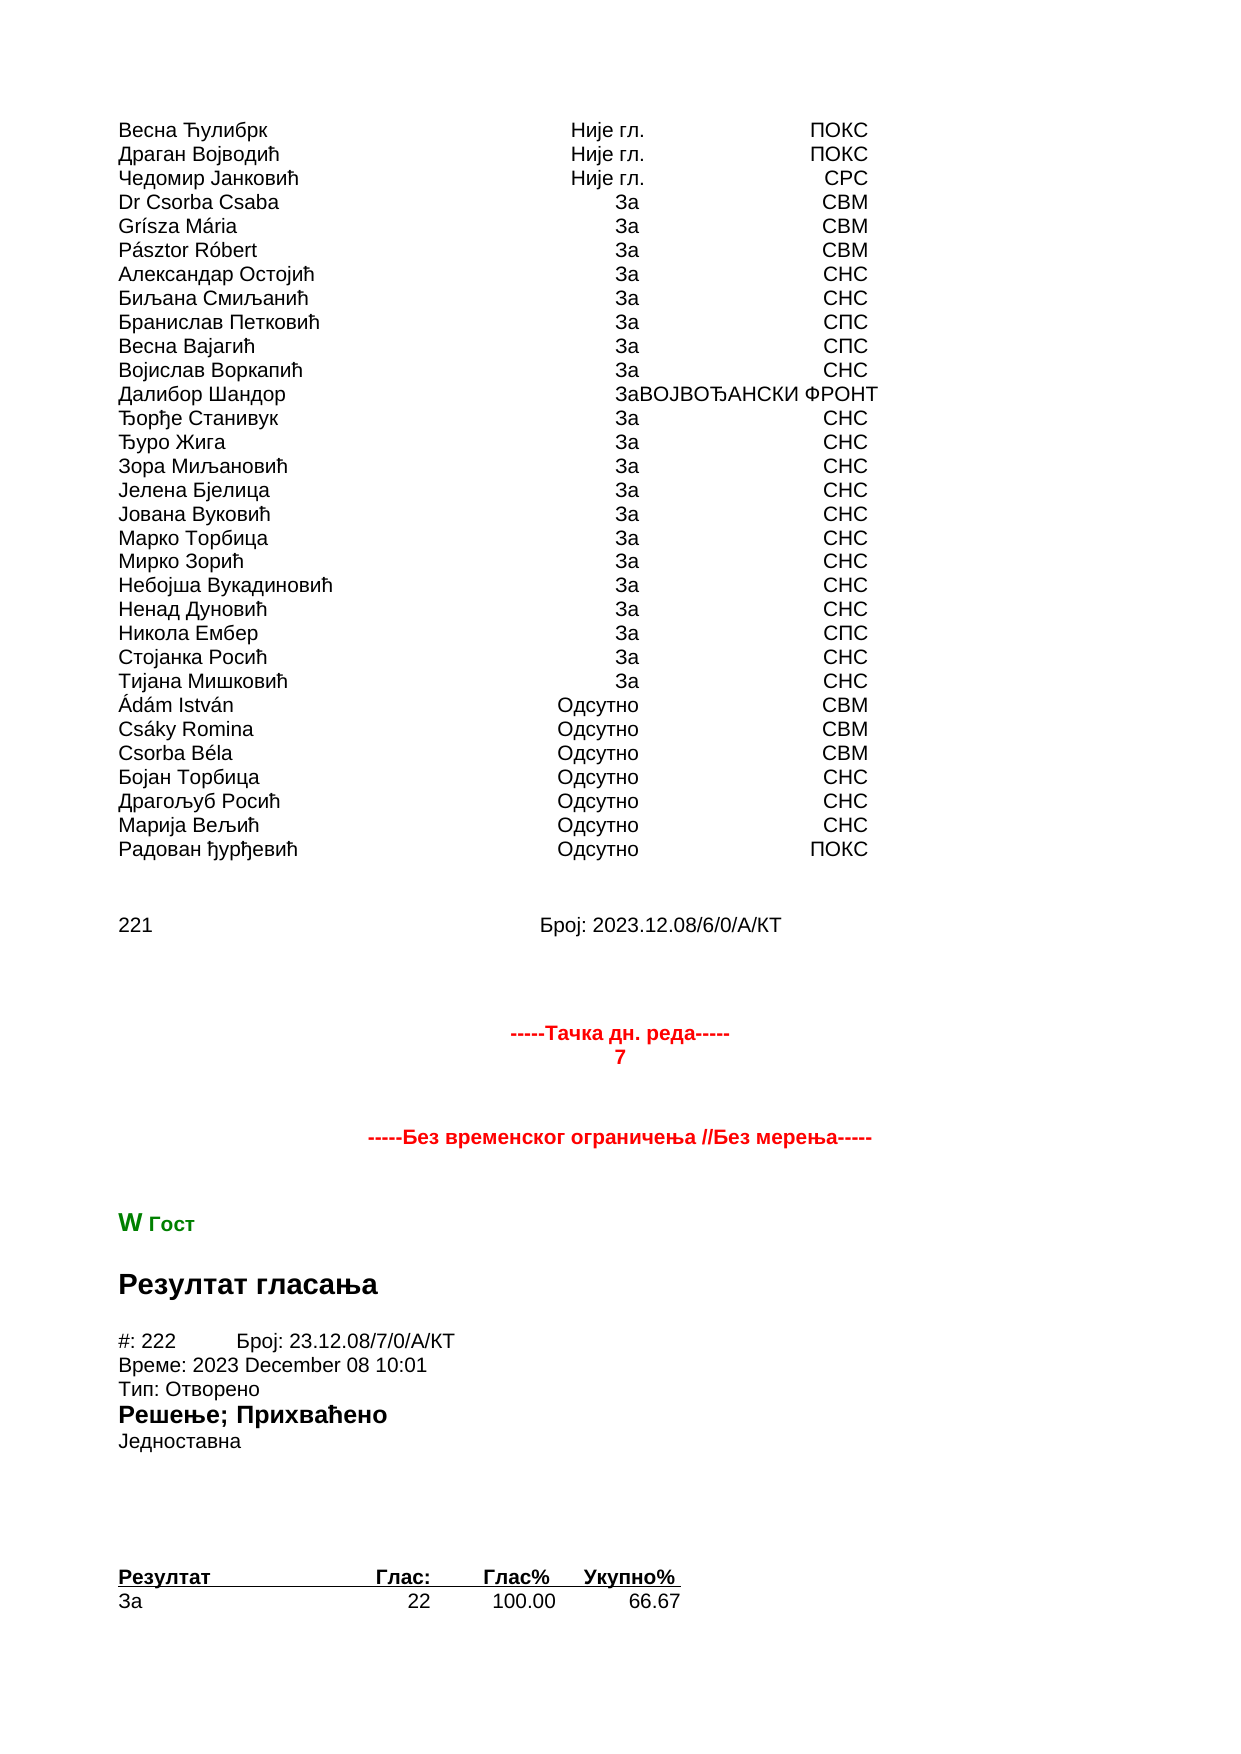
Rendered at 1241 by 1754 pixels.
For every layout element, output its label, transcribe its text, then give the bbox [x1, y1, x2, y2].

text 221 Број: 2023.12.08/6/0/A/КТ [118, 913, 1122, 937]
text Тијана Мишковић За СНС [118, 669, 1122, 693]
text Време: 2023 December 08 10:01 [118, 1352, 1122, 1376]
text Јелена Бјелица За СНС [118, 477, 1122, 501]
text Ђорђе Станивук За СНС [118, 406, 1122, 429]
text W Гост [118, 1205, 1122, 1239]
text Весна Ћулибрк Није гл. ПОКС [118, 118, 1122, 142]
text Grísza Mária За СВМ [118, 214, 1122, 238]
text Бојан Торбица Одсутно СНС [118, 765, 1122, 789]
text Csorba Béla Одсутно СВМ [118, 741, 1122, 765]
text Csáky Romina Одсутно СВМ [118, 717, 1122, 741]
text Војислав Воркапић За СНС [118, 358, 1122, 382]
text Једноставна [118, 1429, 1122, 1453]
text Биљана Смиљанић За СНС [118, 286, 1122, 310]
text 7 [118, 1045, 1122, 1069]
text Драгољуб Росић Одсутно СНС [118, 789, 1122, 813]
text Радован ђурђевић Одсутно ПОКС [118, 837, 1122, 861]
text Весна Вајагић За СПС [118, 334, 1122, 358]
text Dr Csorba Csaba За СВМ [118, 190, 1122, 214]
text Драган Војводић Није гл. ПОКС [118, 142, 1122, 166]
text За 22 100.00 66.67 [118, 1589, 1122, 1613]
text -----Тачка дн. реда----- [118, 1021, 1122, 1045]
text Марко Торбица За СНС [118, 525, 1122, 549]
text Небојша Вукадиновић За СНС [118, 573, 1122, 597]
text Тип: Отворено [118, 1376, 1122, 1400]
text -----Без временског ограничења //Без мерења----- [118, 1125, 1122, 1149]
text Ненад Дуновић За СНС [118, 597, 1122, 621]
text Pásztor Róbert За СВМ [118, 238, 1122, 262]
text Мирко Зорић За СНС [118, 549, 1122, 573]
text Чедомир Јанковић Није гл. СРС [118, 166, 1122, 190]
text Резултат Глас: Глас% Укупно% [118, 1565, 1122, 1589]
text Далибор Шандор За ВОЈВОЂАНСКИ ФРОНТ [118, 382, 1122, 406]
text Бранислав Петковић За СПС [118, 310, 1122, 334]
text Јована Вуковић За СНС [118, 501, 1122, 525]
text Зора Миљановић За СНС [118, 453, 1122, 477]
text Марија Вељић Одсутно СНС [118, 813, 1122, 837]
text Ádám István Одсутно СВМ [118, 693, 1122, 717]
text #: 222 Број: 23.12.08/7/0/A/КТ [118, 1328, 1122, 1352]
text Никола Ембер За СПС [118, 621, 1122, 645]
text Стојанка Росић За СНС [118, 645, 1122, 669]
text Решење; Прихваћено [118, 1400, 1122, 1429]
text Ђуро Жига За СНС [118, 429, 1122, 453]
text Резултат гласања [118, 1267, 1122, 1300]
text Александар Остојић За СНС [118, 262, 1122, 286]
